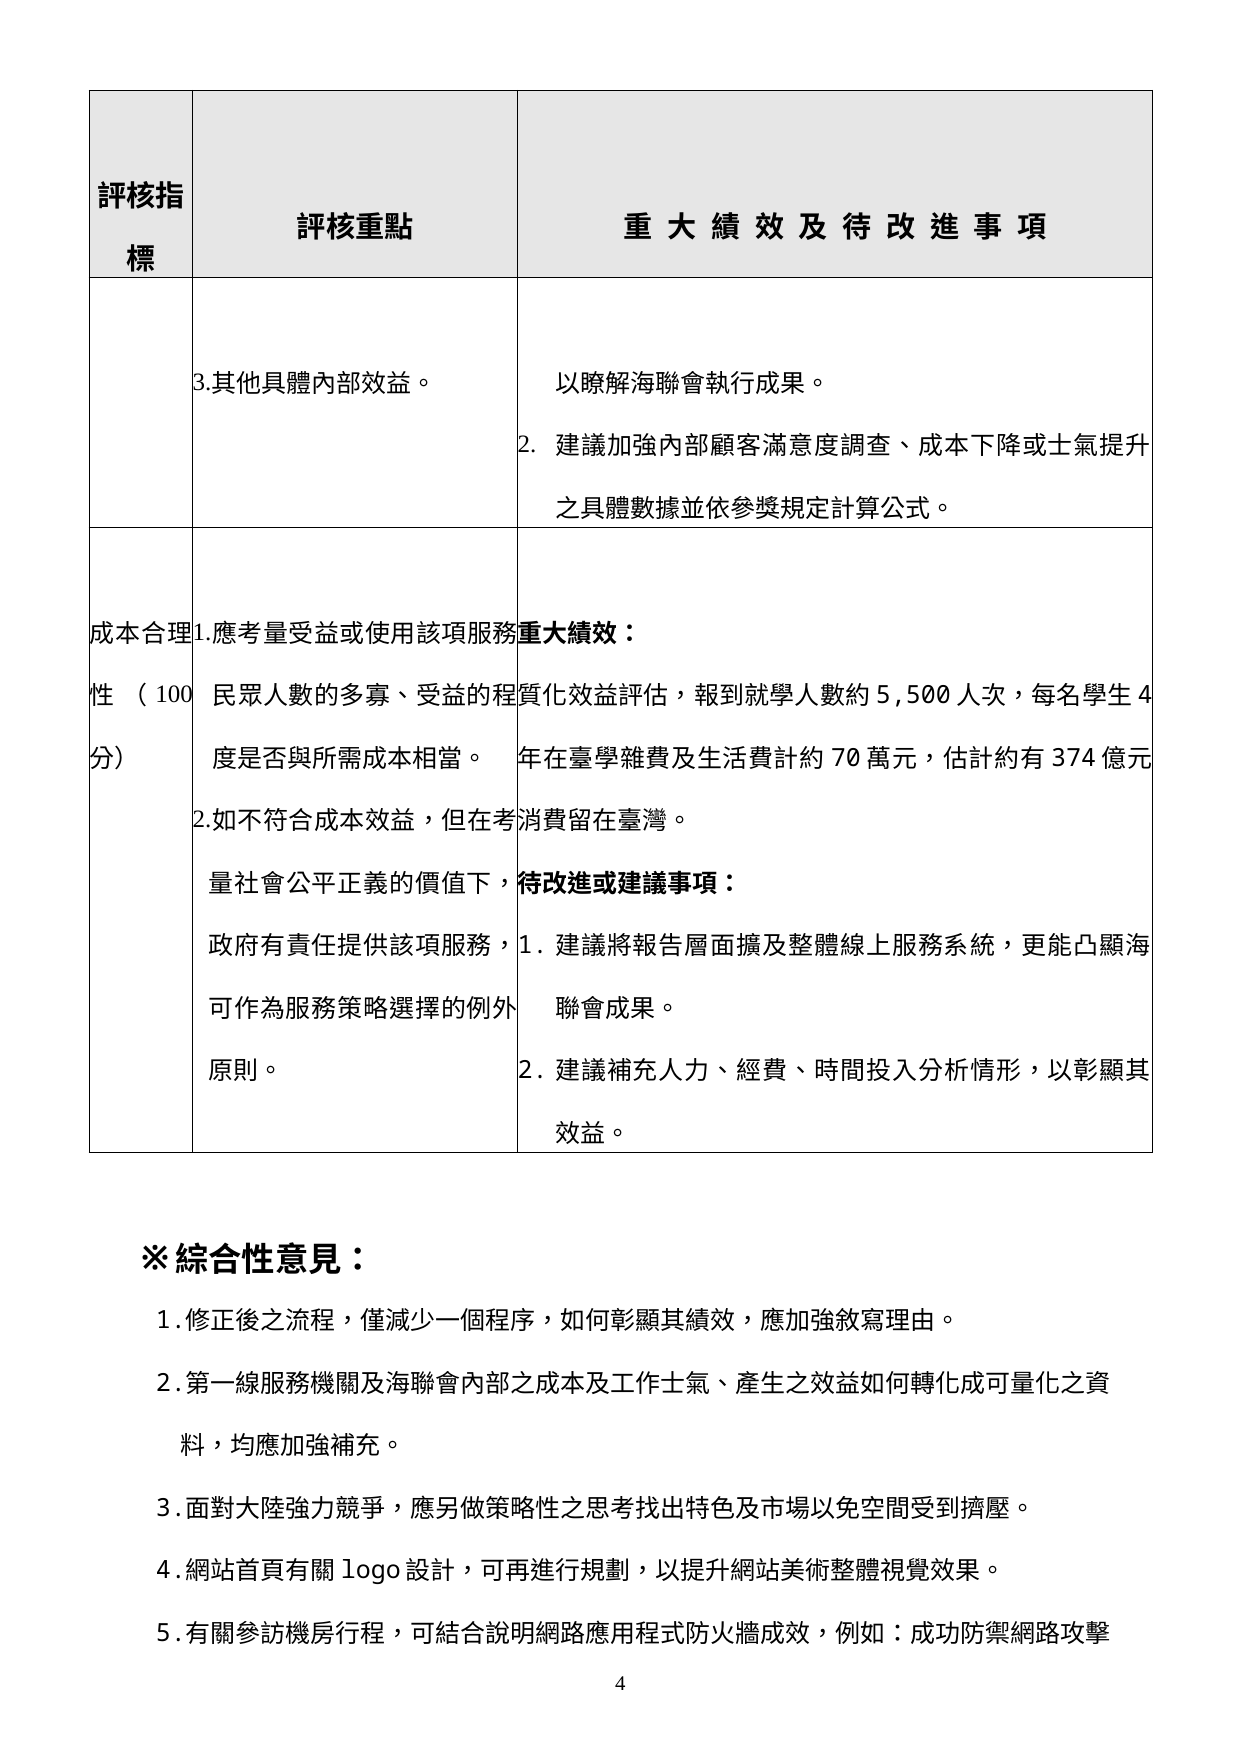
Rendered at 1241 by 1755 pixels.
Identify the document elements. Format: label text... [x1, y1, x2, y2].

text ※綜合性意見： [118, 1215, 1122, 1277]
table_cell 3.其他具體內部效益。 [193, 278, 517, 527]
text 3.面對大陸強力競爭，應另做策略性之思考找出特色及市場以免空間受到擠壓。 [156, 1465, 1122, 1527]
table_cell 1.應考量受益或使用該項服務民眾人數的多寡、受益的程度是否與所需成本相當。 2.如不符合成本效益，但在考量社會公平正義的價值下，政府有責任提供該項服務，可作為服務策略選擇的例外原則。 [193, 528, 517, 1152]
text 5.有關參訪機房行程，可結合說明網路應用程式防火牆成效，例如：成功防禦網路攻擊 [156, 1590, 1122, 1652]
table_header 評核指標 [90, 91, 192, 277]
table_header 重 大 績 效 及 待 改 進 事 項 [518, 91, 1152, 277]
table_cell 成本合理性（100分） [90, 528, 192, 1152]
text 4.網站首頁有關logo設計，可再進行規劃，以提升網站美術整體視覺效果。 [118, 1527, 1122, 1590]
table_cell 重大績效： 組織內數位化後，降低學生申報內容之錯誤率、加速各單位資料移轉及串接、簡化相關單位作業流程、協助海聯會及各校廣大招生宣傳效益。 待改進或建議事項： 建議增加目前在臺就讀僑生的經驗分享及意見回饋，以瞭解海聯會執行成果。 建議加強內部顧客滿意度調查、成本下降或士氣提升之具體數據並依參獎規定計算公式。 [518, 278, 1152, 527]
table_cell [90, 278, 192, 527]
table_header 評核重點 [193, 91, 517, 277]
text 2.第一線服務機關及海聯會內部之成本及工作士氣、產生之效益如何轉化成可量化之資料，均應加強補充。 [156, 1340, 1122, 1465]
table_cell 重大績效： 質化效益評估，報到就學人數約5,500人次，每名學生4年在臺學雜費及生活費計約70萬元，估計約有374億元消費留在臺灣。 待改進或建議事項： 建議將報告層面擴及整體線上服務系統，更能凸顯海聯會成果。 建議補充人力、經費、時間投入分析情形，以彰顯其效益。 [518, 528, 1152, 1152]
text 1.修正後之流程，僅減少一個程序，如何彰顯其績效，應加強敘寫理由。 [156, 1277, 1122, 1340]
